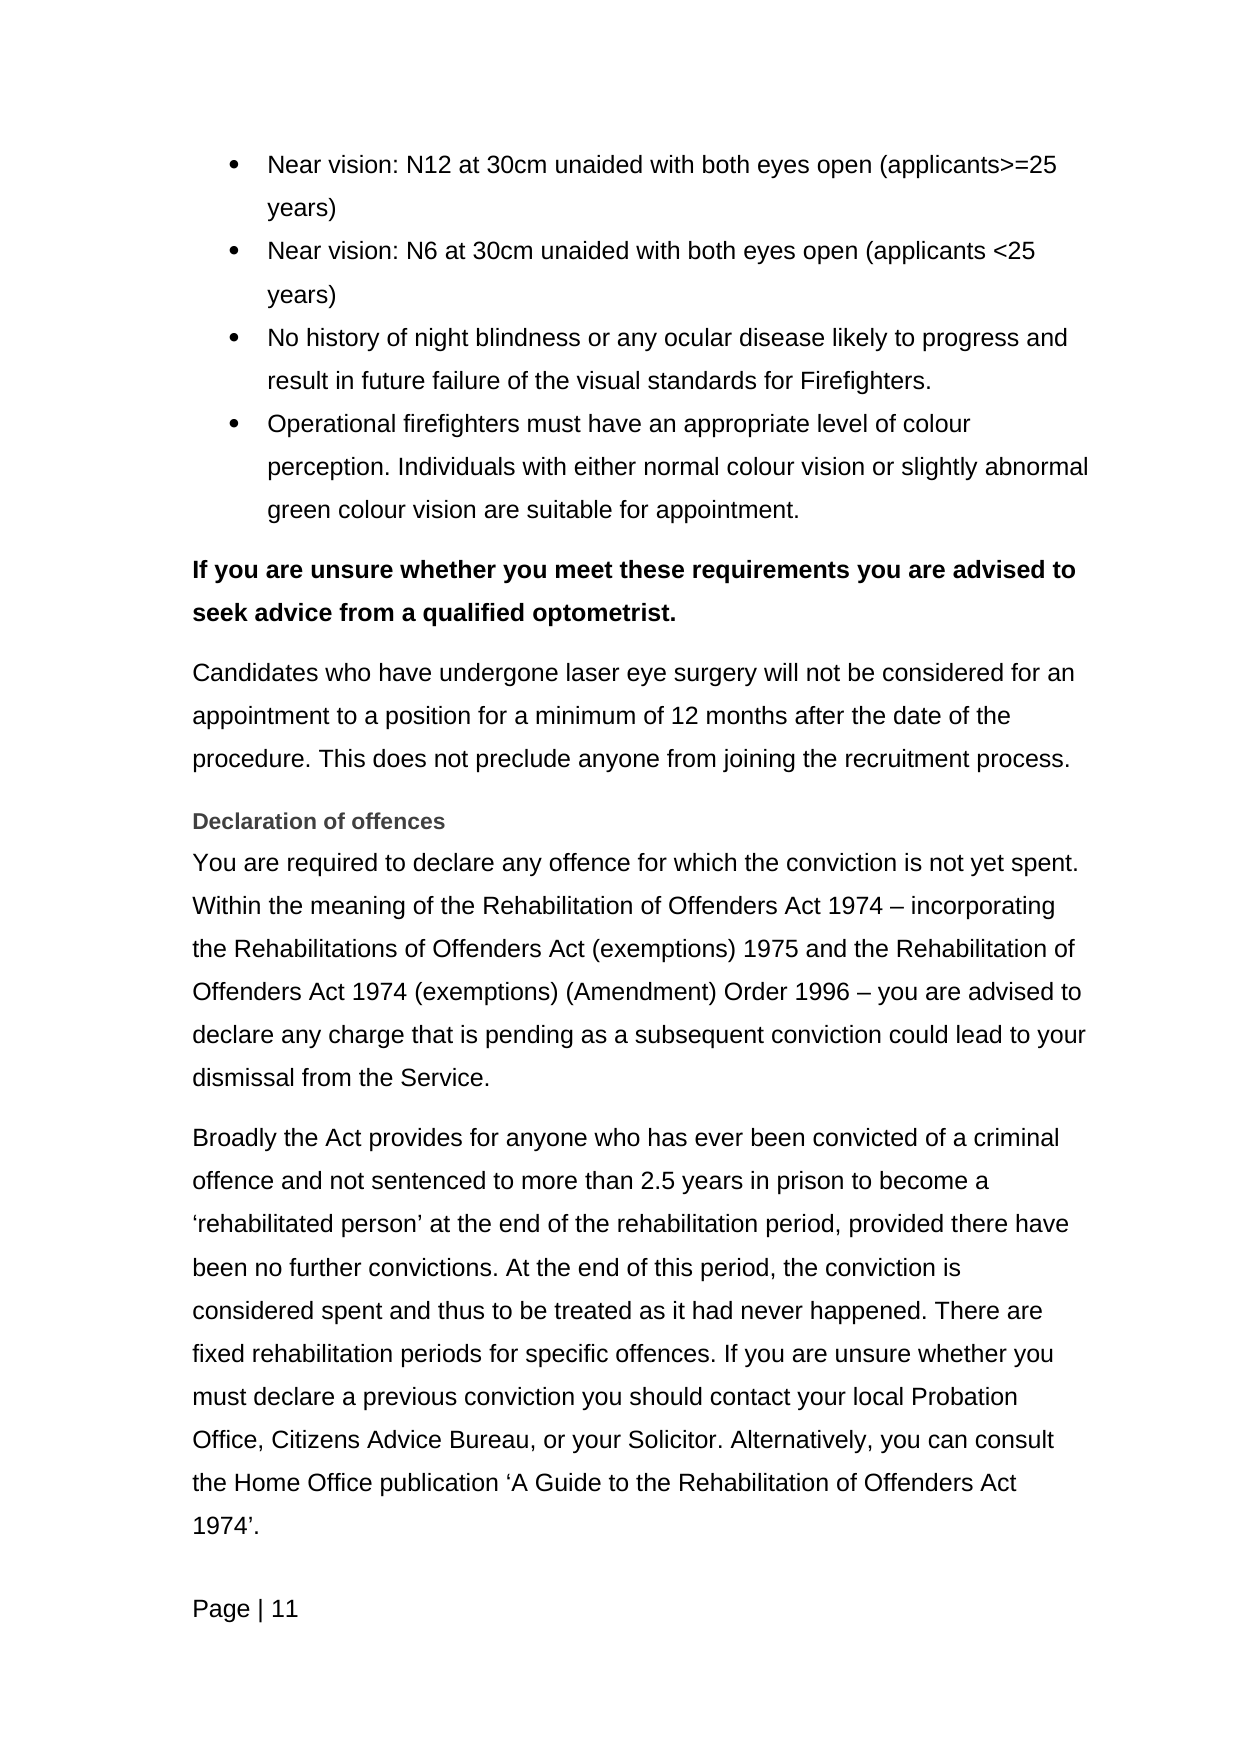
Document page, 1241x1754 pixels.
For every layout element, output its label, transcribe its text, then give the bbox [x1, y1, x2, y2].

list Near vision: N12 at 30cm unaided with both eyes open (applicants>=25 years) [229, 150, 1090, 222]
list Near vision: N6 at 30cm unaided with both eyes open (applicants <25 years) [229, 236, 1090, 308]
list Operational firefighters must have an appropriate level of colour perception. Individuals with either normal colour vision or slightly abnormal green colour vision are suitable for appointment. [229, 409, 1090, 524]
subtitle Declaration of offences [192, 808, 1090, 835]
text Candidates who have undergone laser eye surgery will not be considered for an appointment to a position for a minimum of 12 months after the date of the procedure. This does not preclude anyone from joining the recruitment process. [192, 658, 1090, 773]
text If you are unsure whether you meet these requirements you are advised to seek advice from a qualified optometrist. [192, 555, 1090, 627]
text Broadly the Act provides for anyone who has ever been convicted of a criminal offence and not sentenced to more than 2.5 years in prison to become a ‘rehabilitated person’ at the end of the rehabilitation period, provided there have been no further convictions. At the end of this period, the conviction is considered spent and thus to be treated as it had never happened. There are fixed rehabilitation periods for specific offences. If you are unsure whether you must declare a previous conviction you should contact your local Probation Office, Citizens Advice Bureau, or your Solicitor. Alternatively, you can consult the Home Office publication ‘A Guide to the Rehabilitation of Offenders Act 1974’. [192, 1123, 1090, 1540]
text You are required to declare any offence for which the conviction is not yet spent. Within the meaning of the Rehabilitation of Offenders Act 1974 – incorporating the Rehabilitations of Offenders Act (exemptions) 1975 and the Rehabilitation of Offenders Act 1974 (exemptions) (Amendment) Order 1996 – you are advised to declare any charge that is pending as a subsequent conviction could lead to your dismissal from the Service. [192, 848, 1090, 1092]
list No history of night blindness or any ocular disease likely to progress and result in future failure of the visual standards for Firefighters. [229, 323, 1090, 395]
